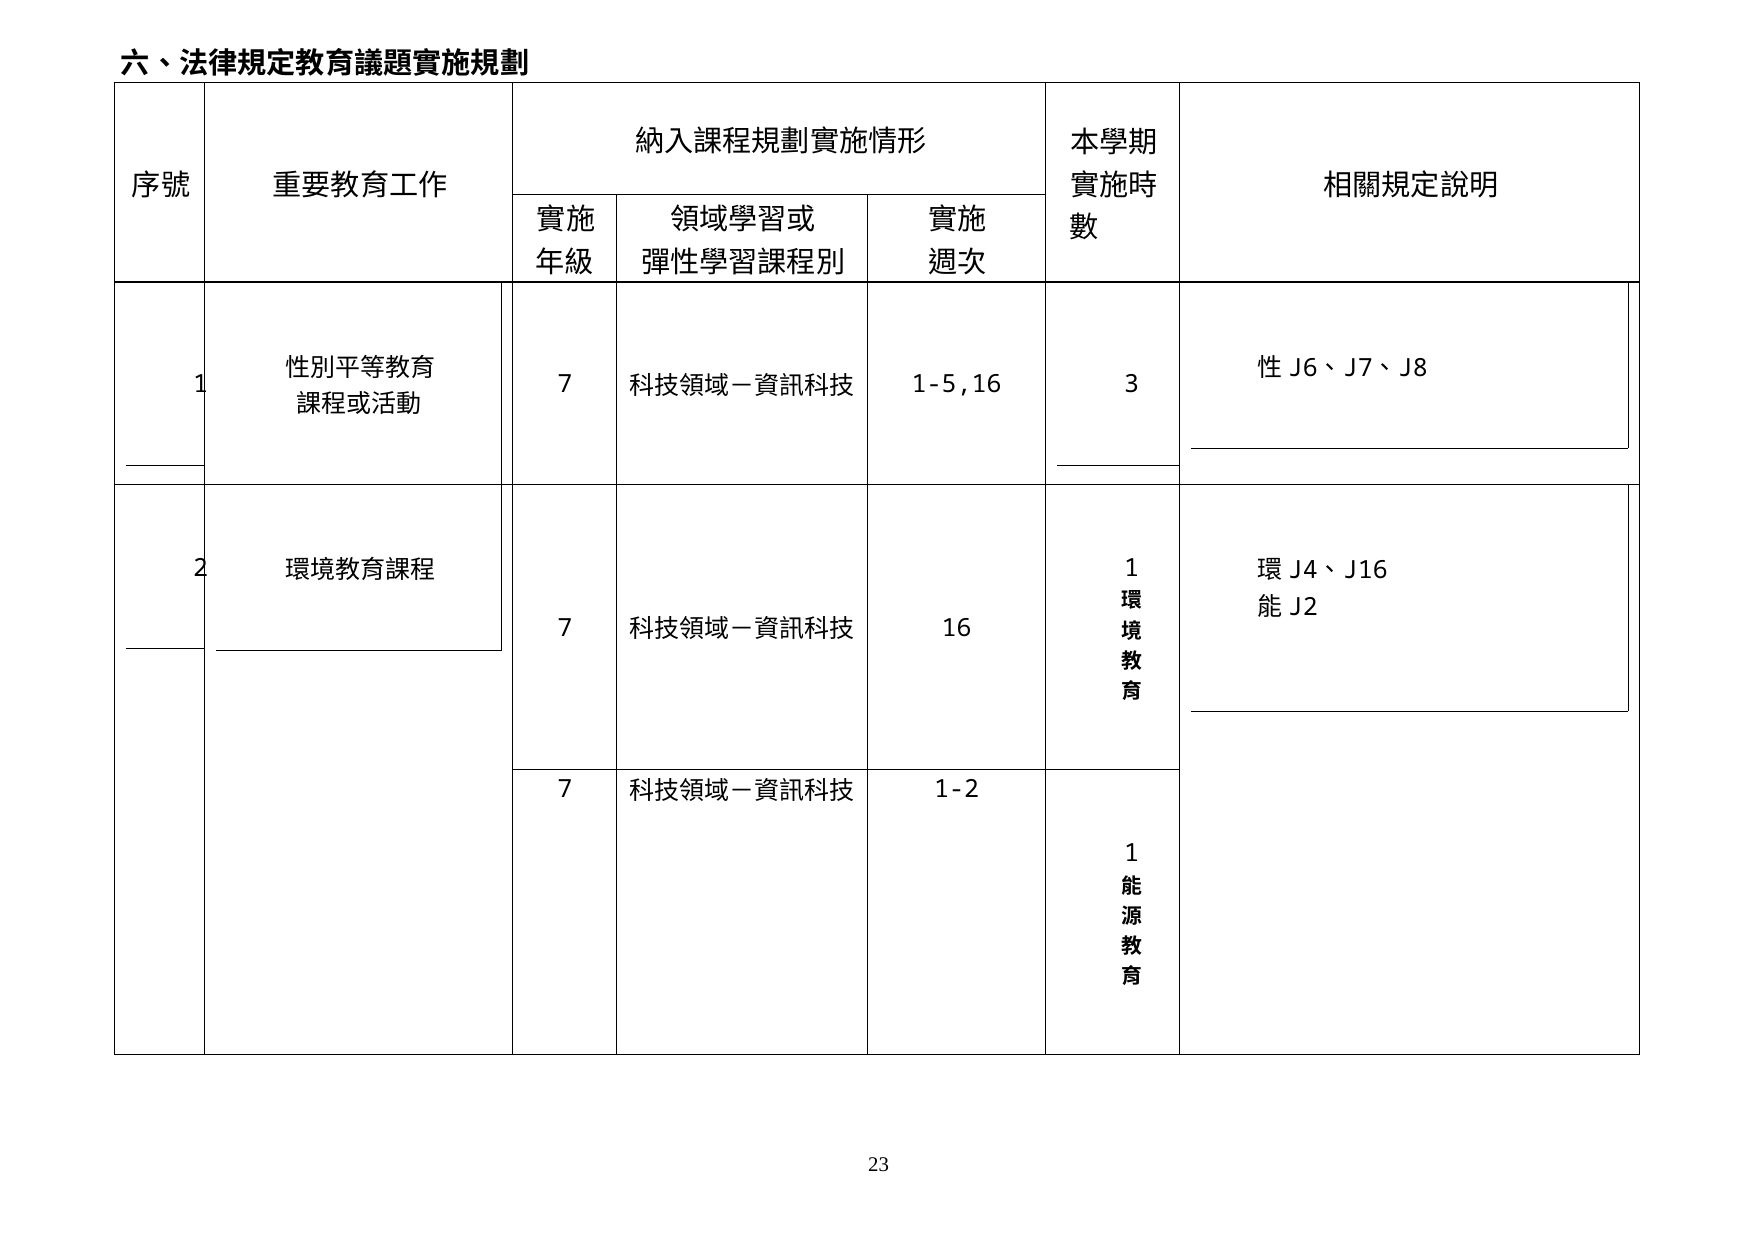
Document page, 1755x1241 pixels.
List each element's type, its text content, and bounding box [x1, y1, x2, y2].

table_cell 實施 週次 [868, 195, 1045, 281]
table_cell 7 [513, 770, 616, 1054]
table_cell 1-5,16 [868, 283, 1045, 484]
table_header 重要教育工作 [205, 83, 512, 281]
table_cell 性J6、J7、J8 [1180, 283, 1639, 484]
table_cell 1能源教育 [1046, 770, 1179, 1054]
table_header 序號 [115, 83, 204, 281]
table_cell 實施年級 [513, 195, 616, 281]
table_cell 科技領域－資訊科技 [617, 770, 867, 1054]
table_cell 性別平等教育課程或活動 [502, 283, 512, 484]
table_cell 科技領域－資訊科技 [617, 485, 867, 769]
table_cell 領域學習或 彈性學習課程別 [617, 195, 867, 281]
table_header 相關規定說明 [1180, 83, 1639, 281]
table_cell 1環境教育 [1046, 485, 1179, 769]
table_cell 環境教育課程 [205, 485, 512, 1054]
table_cell 7 [513, 485, 616, 769]
table_cell 3 [1046, 283, 1179, 484]
table_cell 16 [868, 485, 1045, 769]
table_header 本學期 實施時數 [1046, 83, 1179, 281]
table_cell 環J4、J16 能J2 [1180, 485, 1639, 1054]
table_cell 科技領域－資訊科技 [617, 283, 867, 484]
table_cell 性別平等教育課程或活動 [205, 283, 501, 484]
table_header 納入課程規劃實施情形 [513, 83, 1045, 194]
table_cell 7 [513, 283, 616, 484]
text 六、法律規定教育議題實施規劃 [118, 40, 1636, 82]
table_cell 1 [115, 283, 204, 484]
table_cell 2 [115, 485, 204, 1054]
table_cell 1-2 [868, 770, 1045, 1054]
